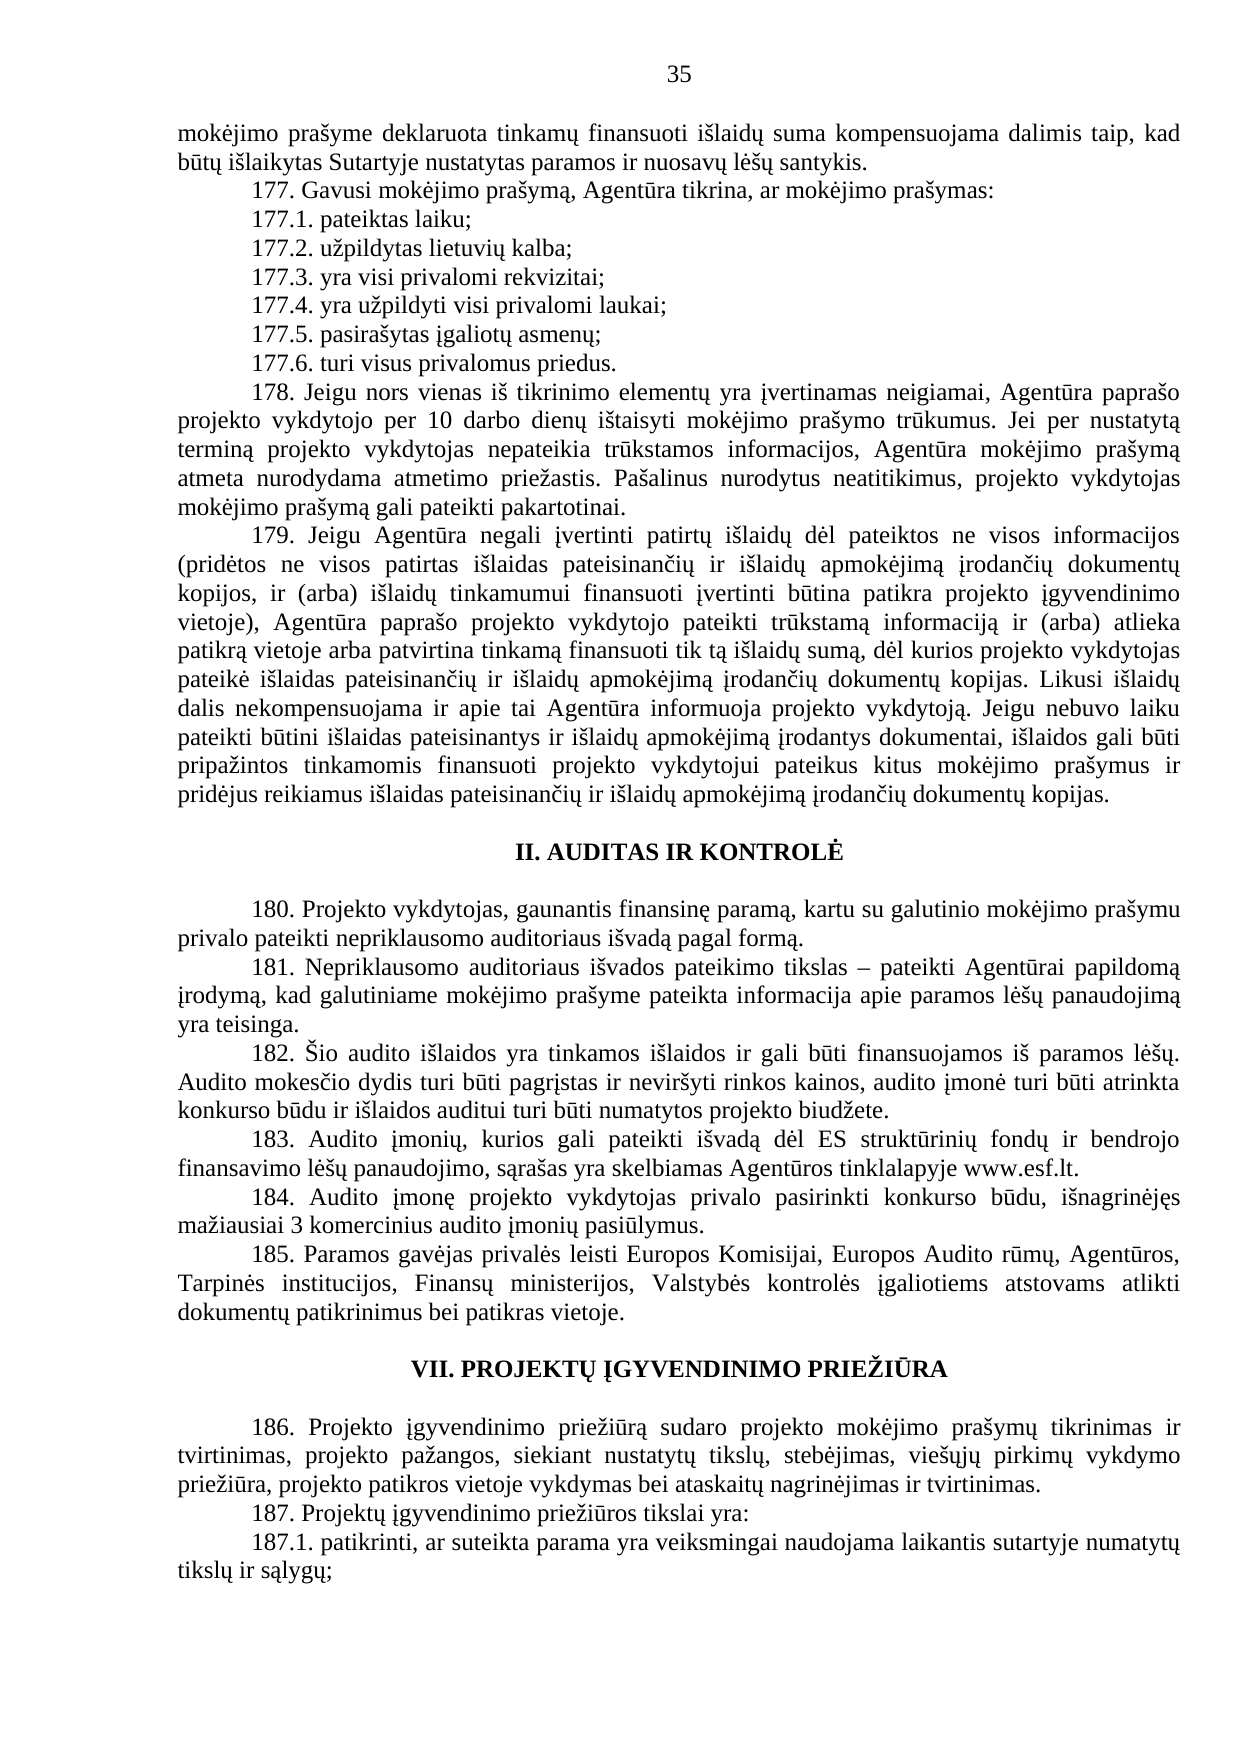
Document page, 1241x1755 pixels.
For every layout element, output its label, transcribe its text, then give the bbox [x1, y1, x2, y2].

text 187.1. patikrinti, ar suteikta parama yra veiksmingai naudojama laikantis sutartyje numatytų tikslų ir sąlygų; [177, 1527, 1181, 1584]
text 177.5. pasirašytas įgaliotų asmenų; [177, 319, 1181, 348]
text 187. Projektų įgyvendinimo priežiūros tikslai yra: [177, 1498, 1181, 1527]
text 177.2. užpildytas lietuvių kalba; [177, 233, 1181, 262]
text mokėjimo prašyme deklaruota tinkamų finansuoti išlaidų suma kompensuojama dalimis taip, kad būtų išlaikytas Sutartyje nustatytas paramos ir nuosavų lėšų santykis. [177, 118, 1181, 176]
text 177.1. pateiktas laiku; [177, 204, 1181, 233]
text 178. Jeigu nors vienas iš tikrinimo elementų yra įvertinamas neigiamai, Agentūra paprašo projekto vykdytojo per 10 darbo dienų ištaisyti mokėjimo prašymo trūkumus. Jei per nustatytą terminą projekto vykdytojas nepateikia trūkstamos informacijos, Agentūra mokėjimo prašymą atmeta nurodydama atmetimo priežastis. Pašalinus nurodytus neatitikimus, projekto vykdytojas mokėjimo prašymą gali pateikti pakartotinai. [177, 377, 1181, 521]
text 185. Paramos gavėjas privalės leisti Europos Komisijai, Europos Audito rūmų, Agentūros, Tarpinės institucijos, Finansų ministerijos, Valstybės kontrolės įgaliotiems atstovams atlikti dokumentų patikrinimus bei patikras vietoje. [177, 1239, 1181, 1326]
text 179. Jeigu Agentūra negali įvertinti patirtų išlaidų dėl pateiktos ne visos informacijos (pridėtos ne visos patirtas išlaidas pateisinančių ir išlaidų apmokėjimą įrodančių dokumentų kopijos, ir (arba) išlaidų tinkamumui finansuoti įvertinti būtina patikra projekto įgyvendinimo vietoje), Agentūra paprašo projekto vykdytojo pateikti trūkstamą informaciją ir (arba) atlieka patikrą vietoje arba patvirtina tinkamą finansuoti tik tą išlaidų sumą, dėl kurios projekto vykdytojas pateikė išlaidas pateisinančių ir išlaidų apmokėjimą įrodančių dokumentų kopijas. Likusi išlaidų dalis nekompensuojama ir apie tai Agentūra informuoja projekto vykdytoją. Jeigu nebuvo laiku pateikti būtini išlaidas pateisinantys ir išlaidų apmokėjimą įrodantys dokumentai, išlaidos gali būti pripažintos tinkamomis finansuoti projekto vykdytojui pateikus kitus mokėjimo prašymus ir pridėjus reikiamus išlaidas pateisinančių ir išlaidų apmokėjimą įrodančių dokumentų kopijas. [177, 521, 1181, 808]
text 186. Projekto įgyvendinimo priežiūrą sudaro projekto mokėjimo prašymų tikrinimas ir tvirtinimas, projekto pažangos, siekiant nustatytų tikslų, stebėjimas, viešųjų pirkimų vykdymo priežiūra, projekto patikros vietoje vykdymas bei ataskaitų nagrinėjimas ir tvirtinimas. [177, 1412, 1181, 1498]
text 183. Audito įmonių, kurios gali pateikti išvadą dėl ES struktūrinių fondų ir bendrojo finansavimo lėšų panaudojimo, sąrašas yra skelbiamas Agentūros tinklalapyje www.esf.lt. [177, 1124, 1181, 1182]
text 177.4. yra užpildyti visi privalomi laukai; [177, 291, 1181, 319]
text 182. Šio audito išlaidos yra tinkamos išlaidos ir gali būti finansuojamos iš paramos lėšų. Audito mokesčio dydis turi būti pagrįstas ir neviršyti rinkos kainos, audito įmonė turi būti atrinkta konkurso būdu ir išlaidos auditui turi būti numatytos projekto biudžete. [177, 1038, 1181, 1124]
text 177.3. yra visi privalomi rekvizitai; [177, 262, 1181, 291]
text 184. Audito įmonę projekto vykdytojas privalo pasirinkti konkurso būdu, išnagrinėjęs mažiausiai 3 komercinius audito įmonių pasiūlymus. [177, 1182, 1181, 1239]
text VII. PROJEKTŲ ĮGYVENDINIMO PRIEŽIŪRA [177, 1354, 1181, 1383]
text 180. Projekto vykdytojas, gaunantis finansinę paramą, kartu su galutinio mokėjimo prašymu privalo pateikti nepriklausomo auditoriaus išvadą pagal formą. [177, 894, 1181, 952]
text II. AUDITAS IR KONTROLĖ [177, 837, 1181, 866]
text 181. Nepriklausomo auditoriaus išvados pateikimo tikslas – pateikti Agentūrai papildomą įrodymą, kad galutiniame mokėjimo prašyme pateikta informacija apie paramos lėšų panaudojimą yra teisinga. [177, 952, 1181, 1038]
text 177. Gavusi mokėjimo prašymą, Agentūra tikrina, ar mokėjimo prašymas: [177, 176, 1181, 204]
text 177.6. turi visus privalomus priedus. [177, 348, 1181, 377]
